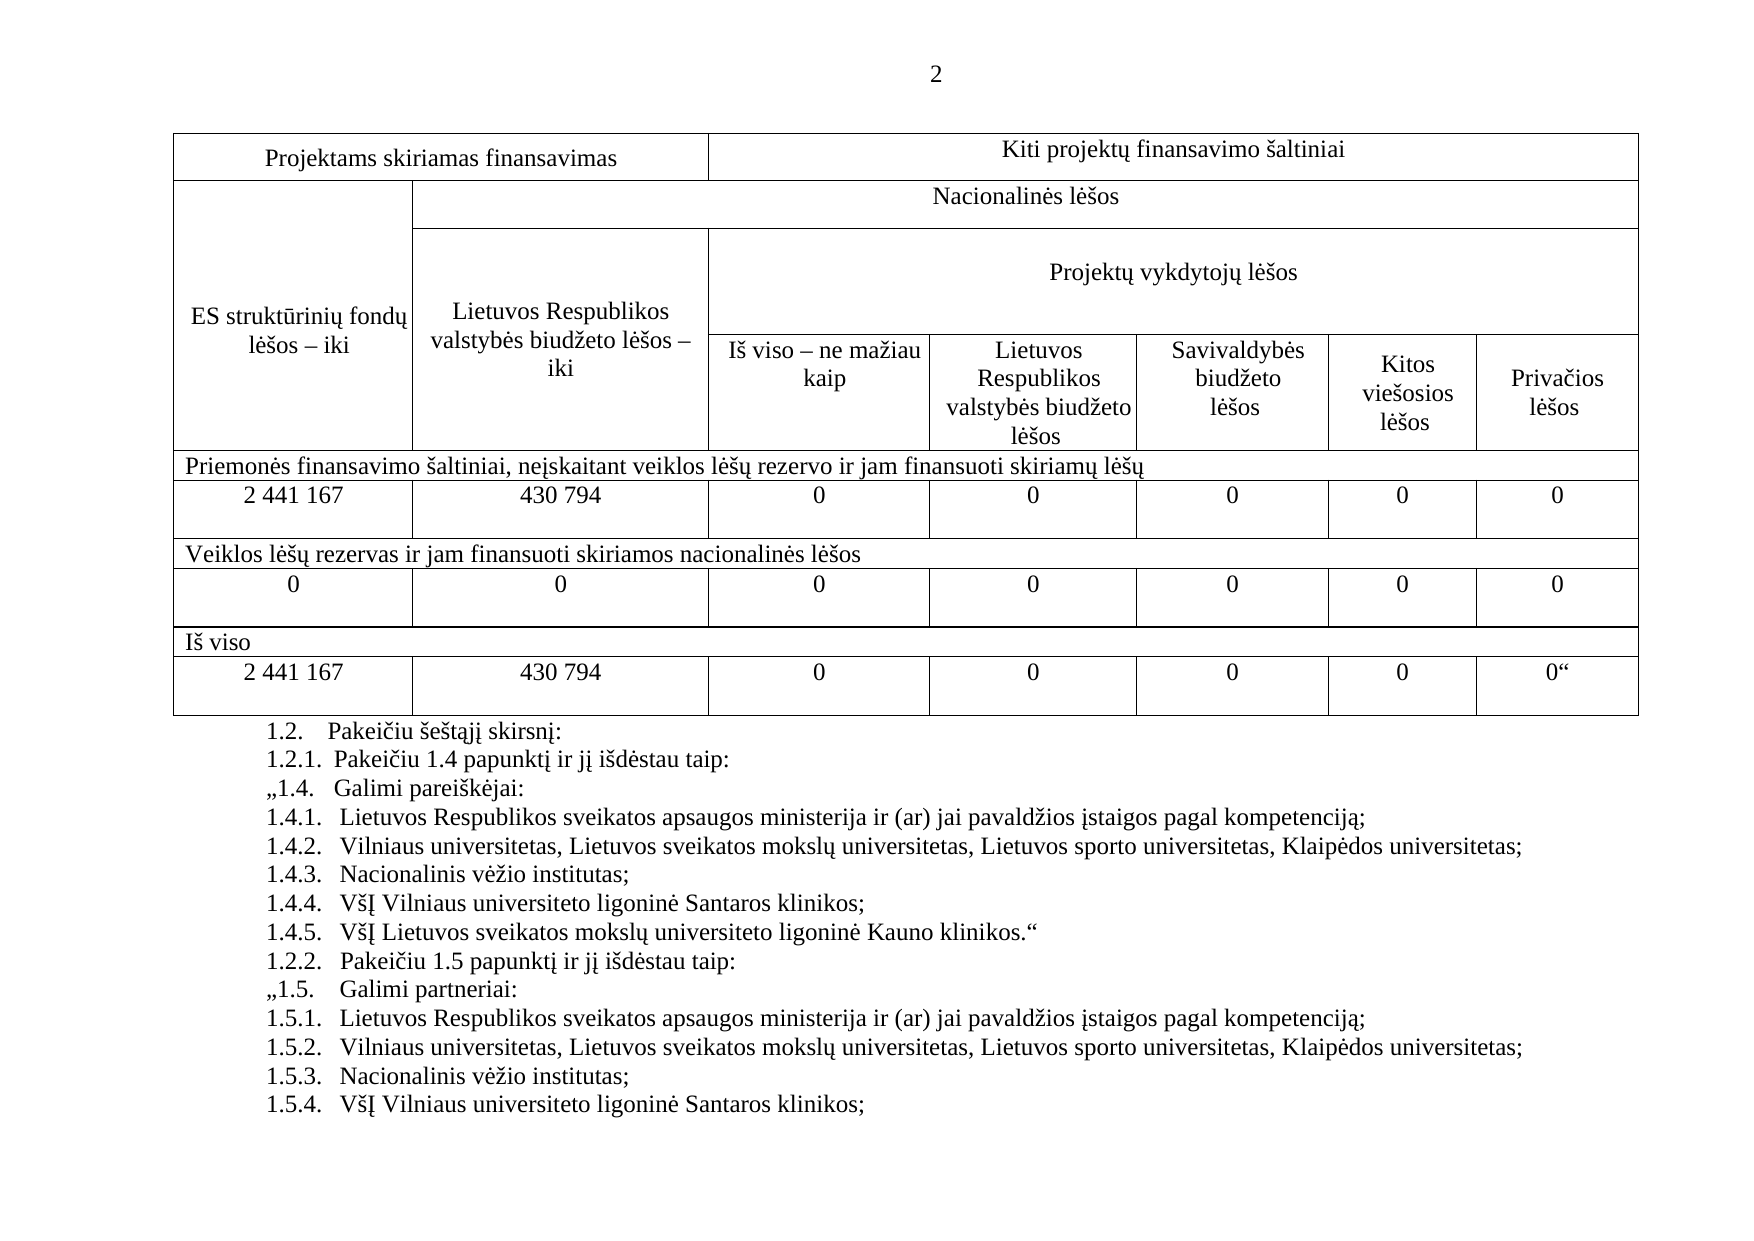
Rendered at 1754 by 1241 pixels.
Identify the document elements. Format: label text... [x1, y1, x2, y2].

table_cell 0 [930, 481, 1136, 538]
table_cell Iš viso – ne mažiau kaip [709, 335, 929, 450]
table_cell 0 [1137, 569, 1328, 626]
text 1.2.1. Pakeičiu 1.4 papunktį ir jį išdėstau taip: [177, 744, 1695, 773]
text 1.4.1. Lietuvos Respublikos sveikatos apsaugos ministerija ir (ar) jai pavaldžios įstaigos pagal kompetenciją; [181, 802, 1695, 831]
table_cell 0 [709, 657, 929, 715]
table_cell Lietuvos Respublikos valstybės biudžeto lėšos [930, 335, 1136, 450]
table_cell ES struktūrinių fondų lėšos – iki [174, 181, 412, 450]
table_cell 0 [1329, 657, 1476, 715]
table_cell 0 [1329, 569, 1476, 626]
table_cell 0 [709, 481, 929, 538]
text 1.4.2. Vilniaus universitetas, Lietuvos sveikatos mokslų universitetas, Lietuvos sporto universitetas, Klaipėdos universitetas; [181, 831, 1695, 859]
table_cell Iš viso [174, 628, 1638, 656]
table_cell 0 [930, 569, 1136, 626]
table_cell 0 [1137, 481, 1328, 538]
table_cell 0 [709, 569, 929, 626]
table_cell 0 [413, 569, 708, 626]
table_cell 2 441 167 [174, 657, 412, 715]
text 1.5.3. Nacionalinis vėžio institutas; [181, 1061, 1695, 1089]
text 1.5.1. Lietuvos Respublikos sveikatos apsaugos ministerija ir (ar) jai pavaldžios įstaigos pagal kompetenciją; [181, 1003, 1695, 1032]
table_cell Lietuvos Respublikos valstybės biudžeto lėšos – iki [413, 229, 708, 450]
table_cell Kitos viešosios lėšos [1329, 335, 1476, 450]
table_cell 430 794 [413, 481, 708, 538]
table_header Kiti projektų finansavimo šaltiniai [709, 134, 1638, 180]
text „1.5. Galimi partneriai: [181, 974, 1695, 1003]
text „1.4. Galimi pareiškėjai: [177, 773, 1695, 802]
table_cell 2 441 167 [174, 481, 412, 538]
table_cell Priemonės finansavimo šaltiniai, neįskaitant veiklos lėšų rezervo ir jam finansuoti skiriamų lėšų [174, 451, 1638, 479]
table_cell Privačios lėšos [1477, 335, 1638, 450]
text 1.5.2. Vilniaus universitetas, Lietuvos sveikatos mokslų universitetas, Lietuvos sporto universitetas, Klaipėdos universitetas; [181, 1032, 1695, 1061]
text 1.2.2. Pakeičiu 1.5 papunktį ir jį išdėstau taip: [177, 946, 1695, 974]
table_cell 0 [1137, 657, 1328, 715]
table_cell 0“ [1477, 657, 1638, 715]
table_cell Savivaldybės biudžeto lėšos [1137, 335, 1328, 450]
table_cell Veiklos lėšų rezervas ir jam finansuoti skiriamos nacionalinės lėšos [174, 539, 1638, 568]
table_cell 0 [930, 657, 1136, 715]
table_cell 0 [1329, 481, 1476, 538]
text 1.4.5. VšĮ Lietuvos sveikatos mokslų universiteto ligoninė Kauno klinikos.“ [181, 917, 1695, 946]
table_cell Projektų vykdytojų lėšos [709, 229, 1638, 334]
table_cell 0 [1477, 569, 1638, 626]
text 1.4.4. VšĮ Vilniaus universiteto ligoninė Santaros klinikos; [181, 888, 1695, 917]
text 1.4.3. Nacionalinis vėžio institutas; [181, 859, 1695, 888]
text 1.5.4. VšĮ Vilniaus universiteto ligoninė Santaros klinikos; [181, 1089, 1695, 1118]
table_cell 430 794 [413, 657, 708, 715]
table_cell 0 [174, 569, 412, 626]
table_header Projektams skiriamas finansavimas [174, 134, 708, 180]
table_cell 0 [1477, 481, 1638, 538]
text 1.2. Pakeičiu šeštąjį skirsnį: [177, 716, 1695, 744]
table_cell Nacionalinės lėšos [413, 181, 1638, 227]
